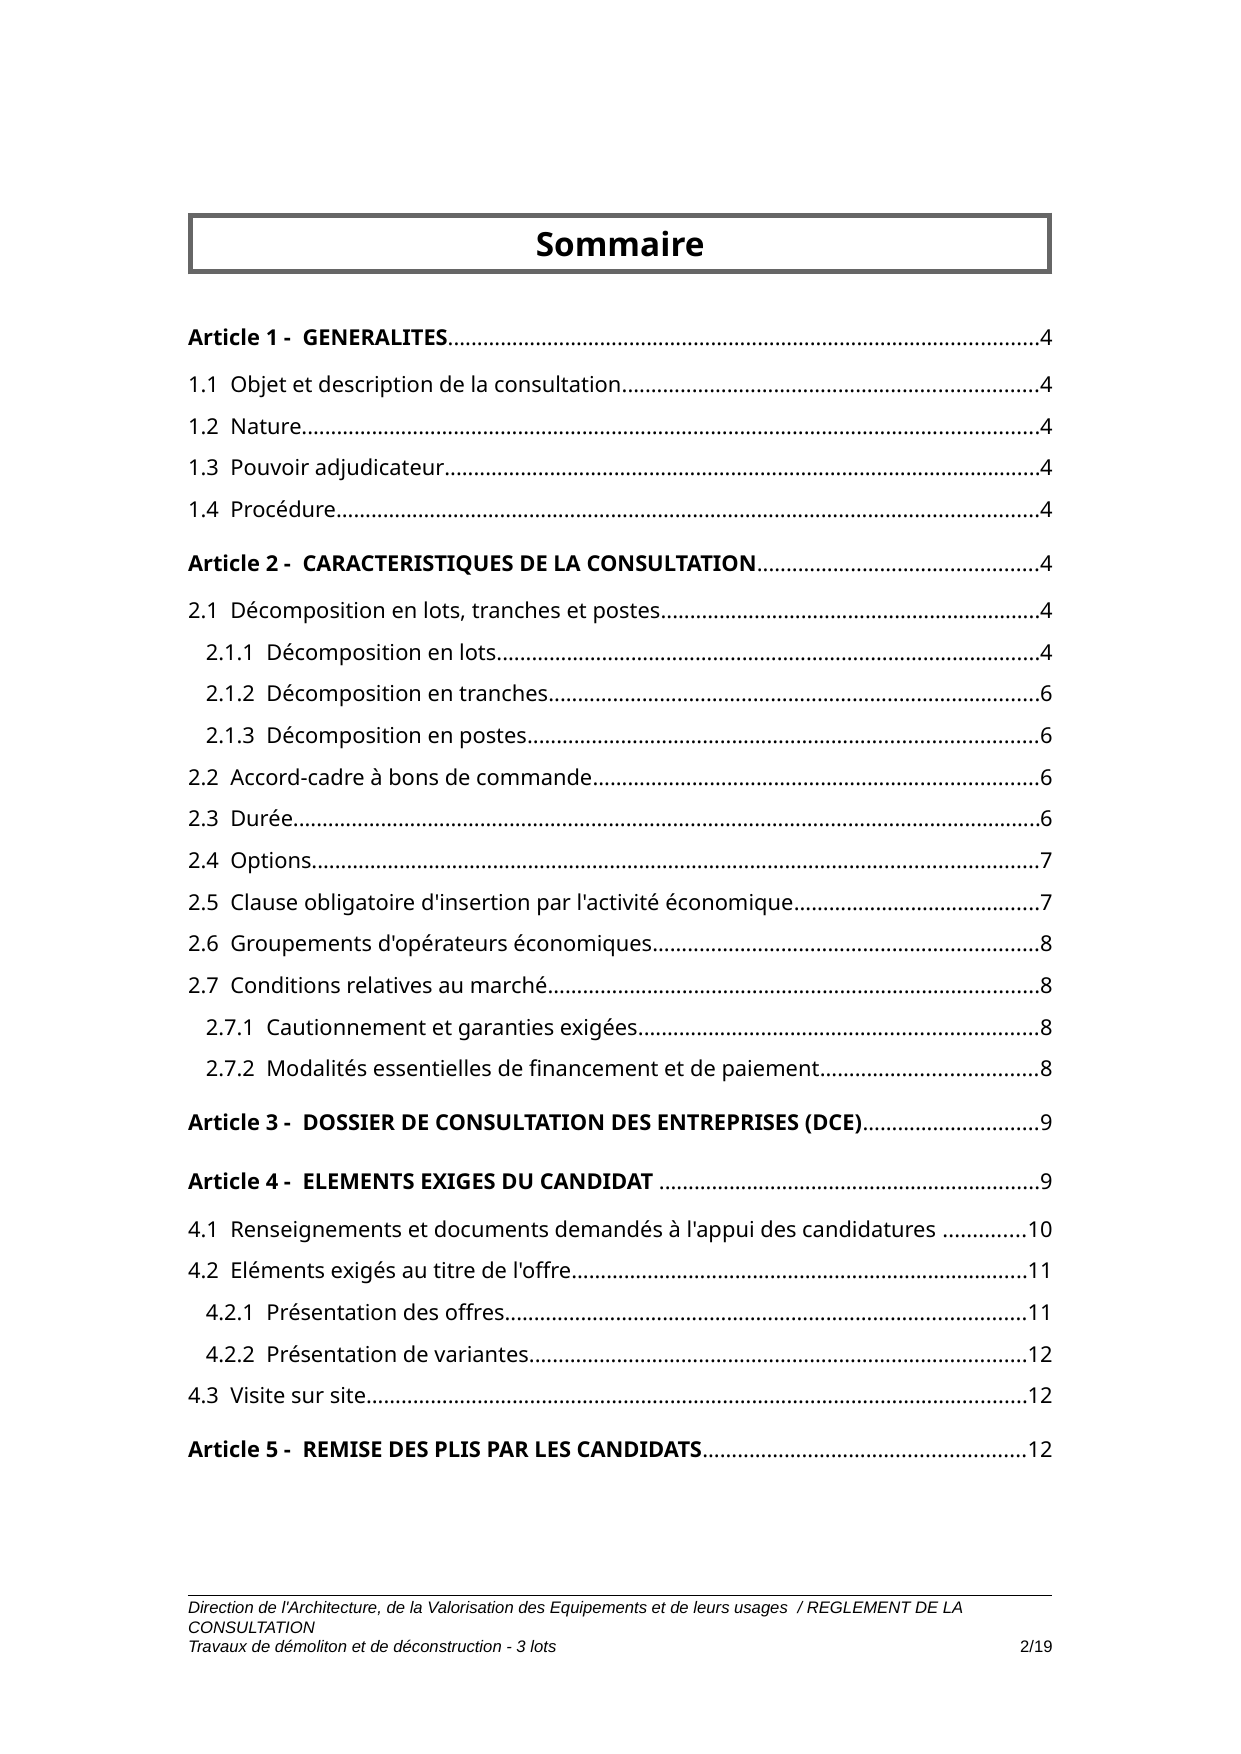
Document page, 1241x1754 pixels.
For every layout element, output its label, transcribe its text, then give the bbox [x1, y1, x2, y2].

text 1.3 Pouvoir adjudicateur 4 [188, 452, 1052, 482]
text 2.2 Accord-cadre à bons de commande 6 [188, 762, 1052, 791]
text Article 4 - ELEMENTS EXIGES DU CANDIDAT 9 [188, 1166, 1052, 1196]
text 4.2 Eléments exigés au titre de l'offre 11 [188, 1255, 1052, 1285]
text 2.1.3 Décomposition en postes 6 [206, 720, 1052, 750]
text 1.4 Procédure 4 [188, 494, 1052, 524]
text 2.7.1 Cautionnement et garanties exigées 8 [206, 1012, 1052, 1041]
text 4.1 Renseignements et documents demandés à l'appui des candidatures 10 [188, 1213, 1052, 1243]
text Article 5 - REMISE DES PLIS PAR LES CANDIDATS 12 [188, 1434, 1052, 1463]
text Article 3 - DOSSIER DE CONSULTATION DES ENTREPRISES (DCE) 9 [188, 1107, 1052, 1137]
text 1.2 Nature 4 [188, 411, 1052, 441]
text 2.7 Conditions relatives au marché 8 [188, 970, 1052, 1000]
text 2.1.2 Décomposition en tranches 6 [206, 678, 1052, 708]
text 2.5 Clause obligatoire d'insertion par l'activité économique 7 [188, 887, 1052, 916]
text 2.1 Décomposition en lots, tranches et postes 4 [188, 595, 1052, 625]
text 4.3 Visite sur site 12 [188, 1380, 1052, 1410]
text Article 2 - CARACTERISTIQUES DE LA CONSULTATION 4 [188, 547, 1052, 577]
text 2.6 Groupements d'opérateurs économiques 8 [188, 928, 1052, 958]
text 2.3 Durée 6 [188, 803, 1052, 833]
text 1.1 Objet et description de la consultation 4 [188, 369, 1052, 399]
text Article 1 - GENERALITES 4 [188, 322, 1052, 351]
text 2.4 Options 7 [188, 845, 1052, 875]
text 2.1.1 Décomposition en lots 4 [206, 637, 1052, 666]
text 2.7.2 Modalités essentielles de financement et de paiement 8 [206, 1053, 1052, 1083]
text 4.2.1 Présentation des offres 11 [206, 1297, 1052, 1327]
text 4.2.2 Présentation de variantes 12 [206, 1338, 1052, 1368]
subtitle Sommaire [193, 218, 1047, 269]
